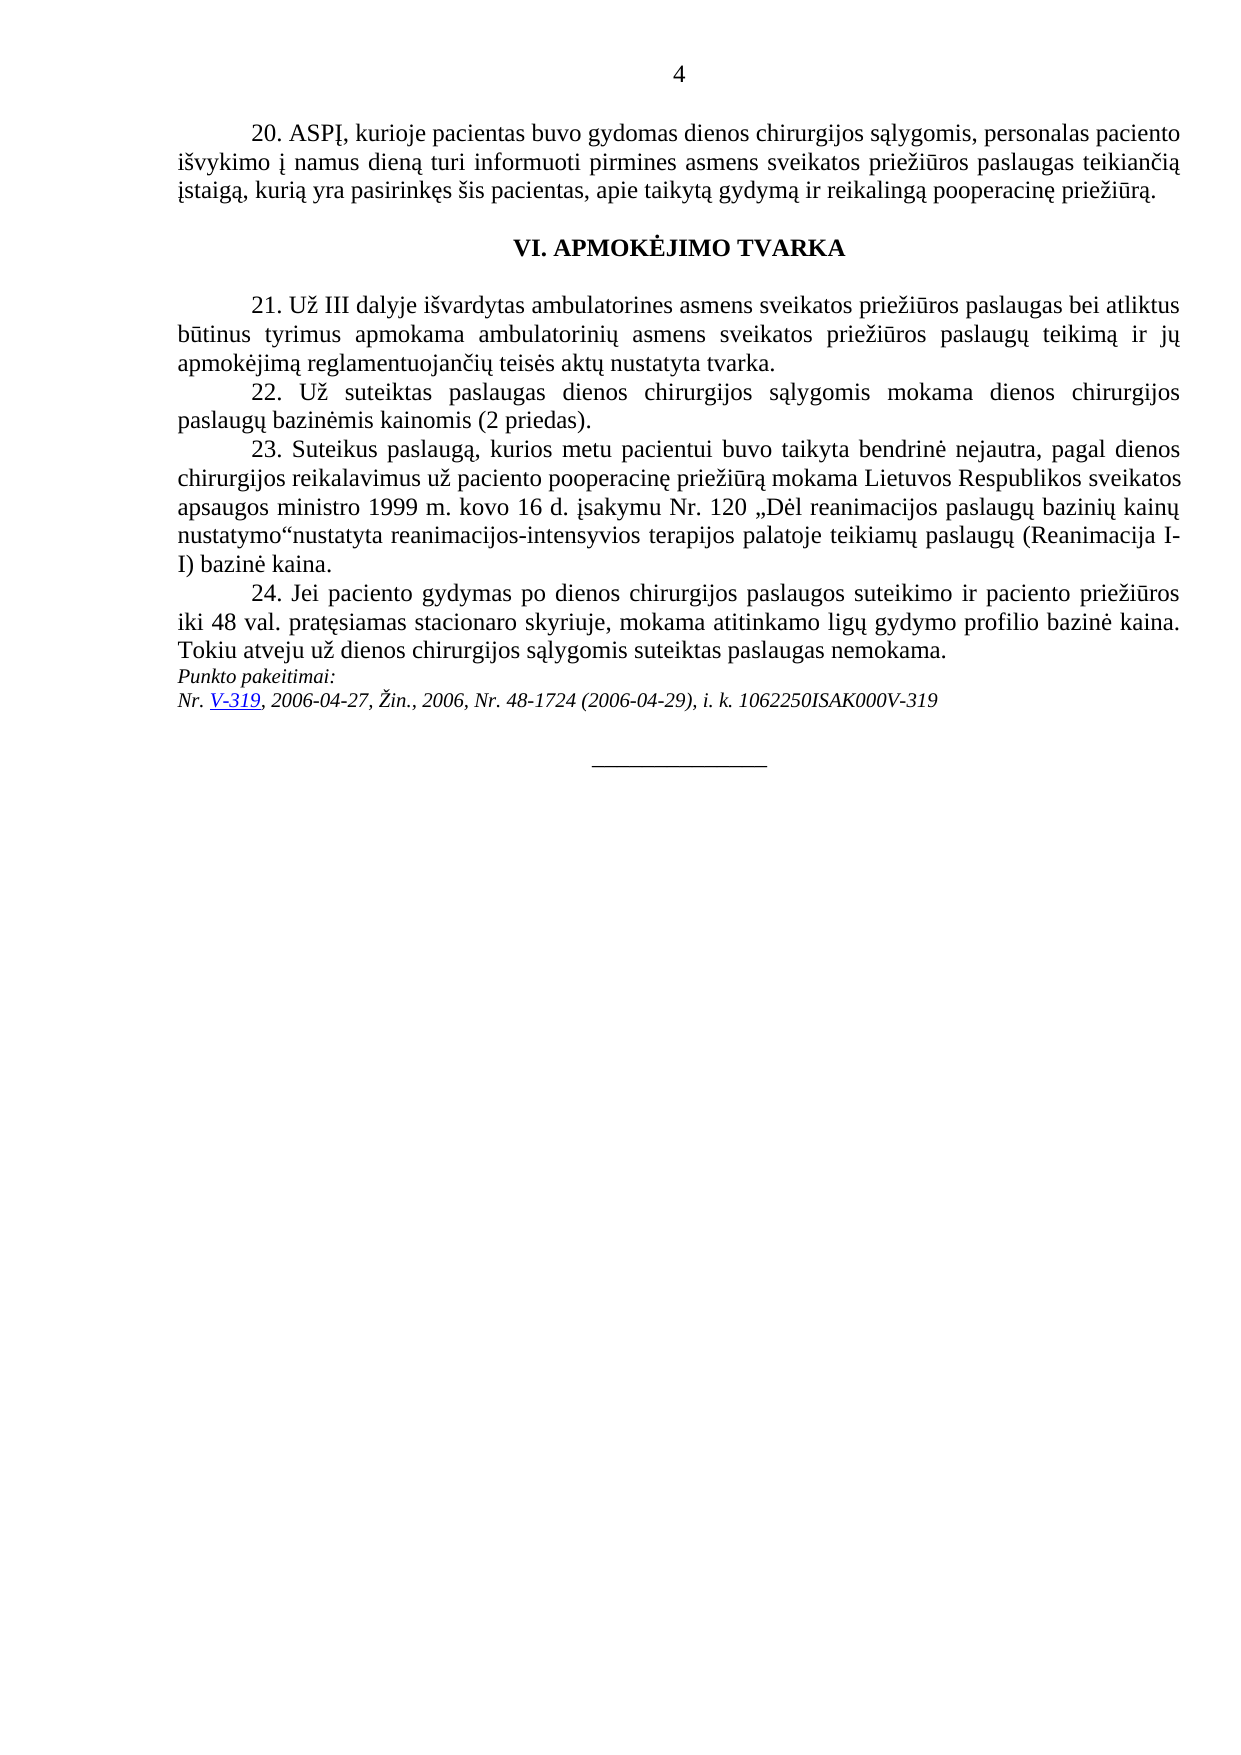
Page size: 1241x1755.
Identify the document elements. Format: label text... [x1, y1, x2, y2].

text ______________ [177, 741, 1181, 770]
text Punkto pakeitimai: [177, 664, 1181, 688]
text Nr. V-319, 2006-04-27, Žin., 2006, Nr. 48-1724 (2006-04-29), i. k. 1062250ISAK000V-319 [177, 688, 1181, 712]
text 22. Už suteiktas paslaugas dienos chirurgijos sąlygomis mokama dienos chirurgijos paslaugų bazinėmis kainomis (2 priedas). [177, 377, 1181, 434]
text VI. APMOKĖJIMO TVARKA [177, 233, 1181, 262]
text 23. Suteikus paslaugą, kurios metu pacientui buvo taikyta bendrinė nejautra, pagal dienos chirurgijos reikalavimus už paciento pooperacinę priežiūrą mokama Lietuvos Respublikos sveikatos apsaugos ministro 1999 m. kovo 16 d. įsakymu Nr. 120 „Dėl reanimacijos paslaugų bazinių kainų nustatymo“nustatyta reanimacijos-intensyvios terapijos palatoje teikiamų paslaugų (Reanimacija I-I) bazinė kaina. [177, 434, 1181, 578]
text 24. Jei paciento gydymas po dienos chirurgijos paslaugos suteikimo ir paciento priežiūros iki 48 val. pratęsiamas stacionaro skyriuje, mokama atitinkamo ligų gydymo profilio bazinė kaina. Tokiu atveju už dienos chirurgijos sąlygomis suteiktas paslaugas nemokama. [177, 578, 1181, 664]
text 21. Už III dalyje išvardytas ambulatorines asmens sveikatos priežiūros paslaugas bei atliktus būtinus tyrimus apmokama ambulatorinių asmens sveikatos priežiūros paslaugų teikimą ir jų apmokėjimą reglamentuojančių teisės aktų nustatyta tvarka. [177, 291, 1181, 377]
text 20. ASPĮ, kurioje pacientas buvo gydomas dienos chirurgijos sąlygomis, personalas paciento išvykimo į namus dieną turi informuoti pirmines asmens sveikatos priežiūros paslaugas teikiančią įstaigą, kurią yra pasirinkęs šis pacientas, apie taikytą gydymą ir reikalingą pooperacinę priežiūrą. [177, 118, 1181, 204]
